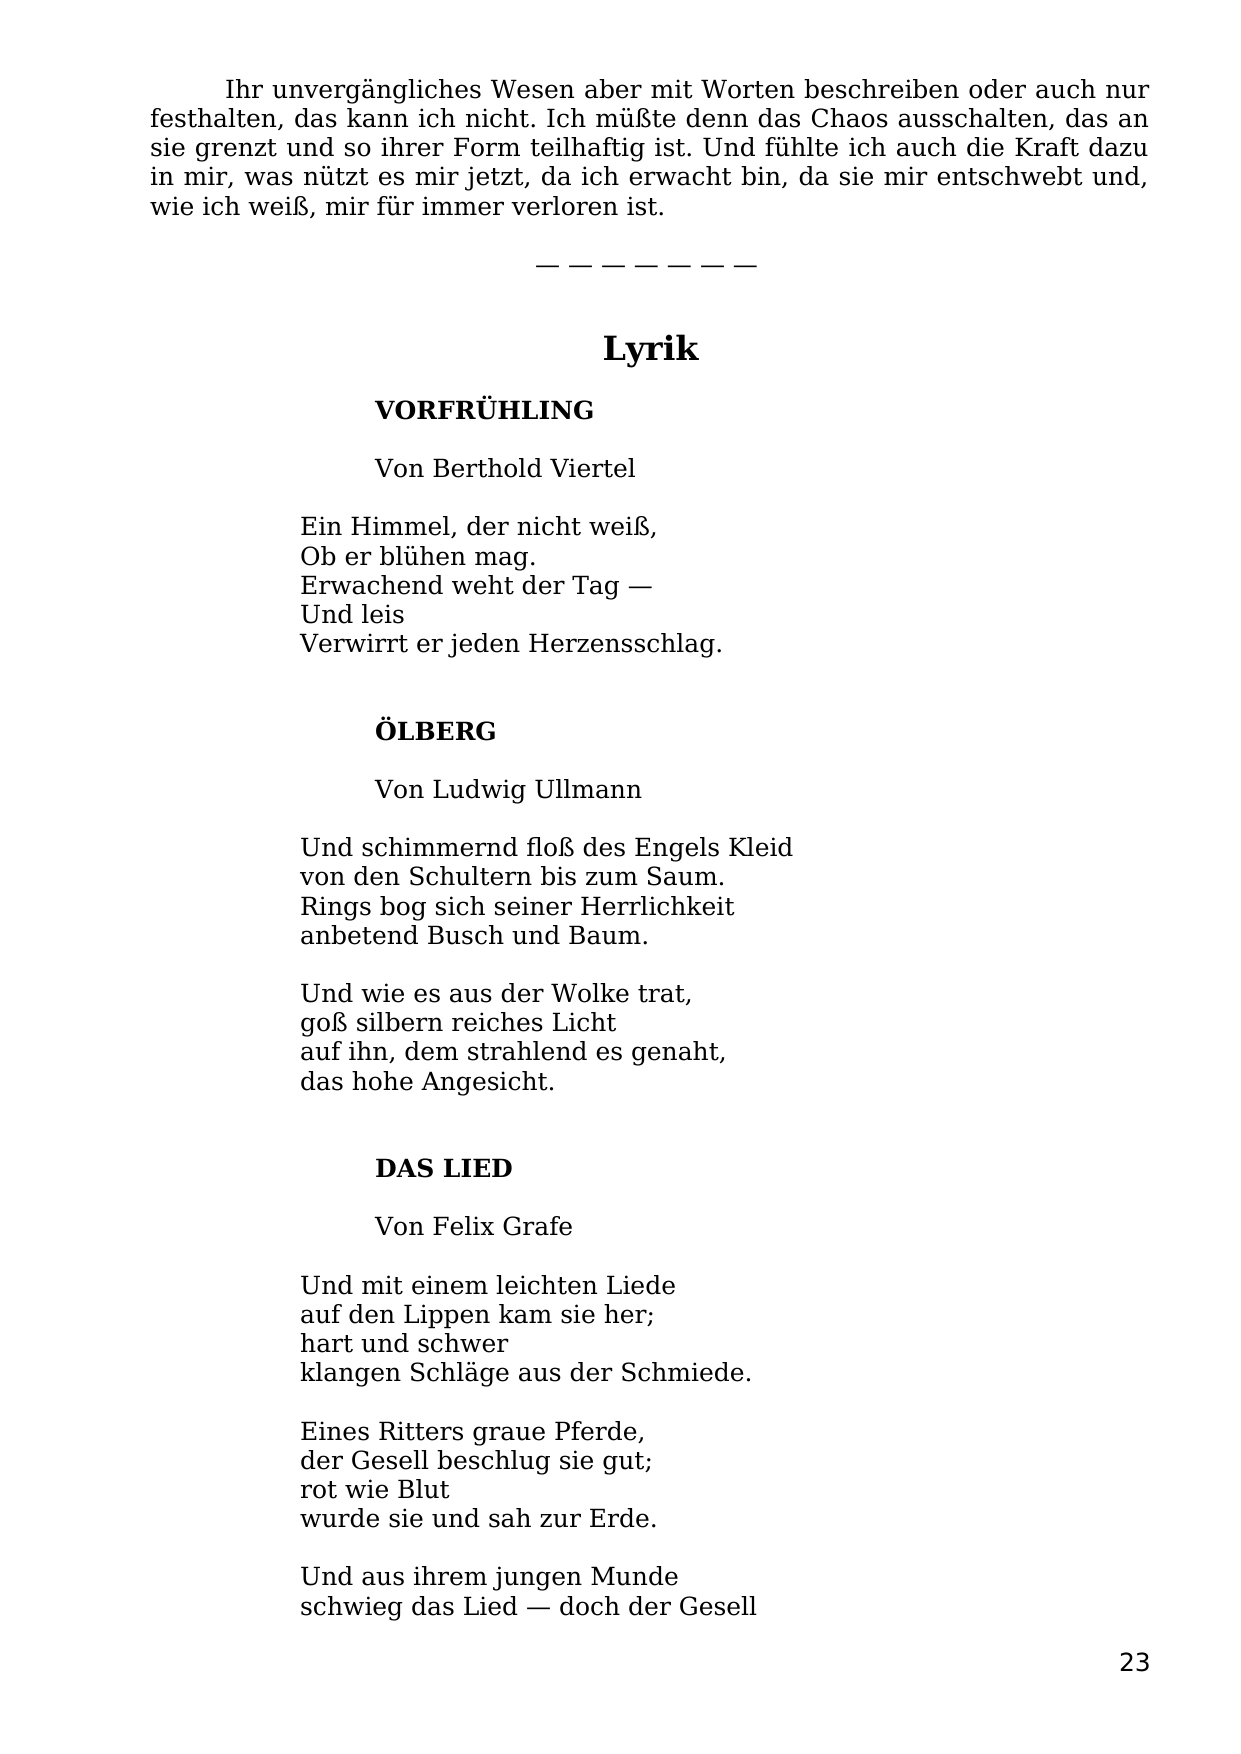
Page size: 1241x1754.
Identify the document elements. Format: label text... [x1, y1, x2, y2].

text anbetend Busch und Baum. [300, 921, 1151, 950]
text DAS LIED [300, 1125, 1151, 1183]
text das hohe Angesicht. [300, 1067, 1151, 1096]
text Ihr unvergängliches Wesen aber mit Worten beschreiben oder auch nur festhalten, das kann ich nicht. Ich müßte denn das Chaos ausschalten, das an sie grenzt und so ihrer Form teilhaftig ist. Und fühlte ich auch die Kraft dazu in mir, was nützt es mir jetzt, da ich erwacht bin, da sie mir entschwebt und, wie ich weiß, mir für immer verloren ist. [150, 75, 1151, 221]
text Und leis [300, 600, 1151, 629]
text rot wie Blut [300, 1475, 1151, 1504]
text auf den Lippen kam sie her; [300, 1300, 1151, 1329]
text Von Berthold Viertel [300, 454, 1151, 483]
text Von Ludwig Ullmann [300, 775, 1151, 804]
text der Gesell beschlug sie gut; [300, 1446, 1151, 1475]
text Ob er blühen mag. [300, 542, 1151, 571]
text Rings bog sich seiner Herrlichkeit [300, 892, 1151, 921]
text von den Schultern bis zum Saum. [300, 862, 1151, 892]
text auf ihn, dem strahlend es genaht, [300, 1037, 1151, 1067]
text Lyrik [150, 308, 1151, 368]
text Und aus ihrem jungen Munde [300, 1562, 1151, 1592]
text Verwirrt er jeden Herzensschlag. [300, 629, 1151, 658]
text Und schimmernd floß des Engels Kleid [300, 833, 1151, 862]
text Und mit einem leichten Liede [300, 1271, 1151, 1300]
text — — — — — — — [150, 250, 1151, 279]
text Erwachend weht der Tag — [300, 571, 1151, 600]
text Eines Ritters graue Pferde, [300, 1417, 1151, 1446]
text Von Felix Grafe [300, 1212, 1151, 1242]
text goß silbern reiches Licht [300, 1008, 1151, 1037]
text wurde sie und sah zur Erde. [300, 1504, 1151, 1533]
text hart und schwer [300, 1329, 1151, 1358]
text Ein Himmel, der nicht weiß, [300, 512, 1151, 542]
text VORFRÜHLING [300, 368, 1151, 425]
text klangen Schläge aus der Schmiede. [300, 1358, 1151, 1387]
text schwieg das Lied — doch der Gesell [300, 1592, 1151, 1621]
text ÖLBERG [300, 687, 1151, 746]
text Und wie es aus der Wolke trat, [300, 979, 1151, 1008]
